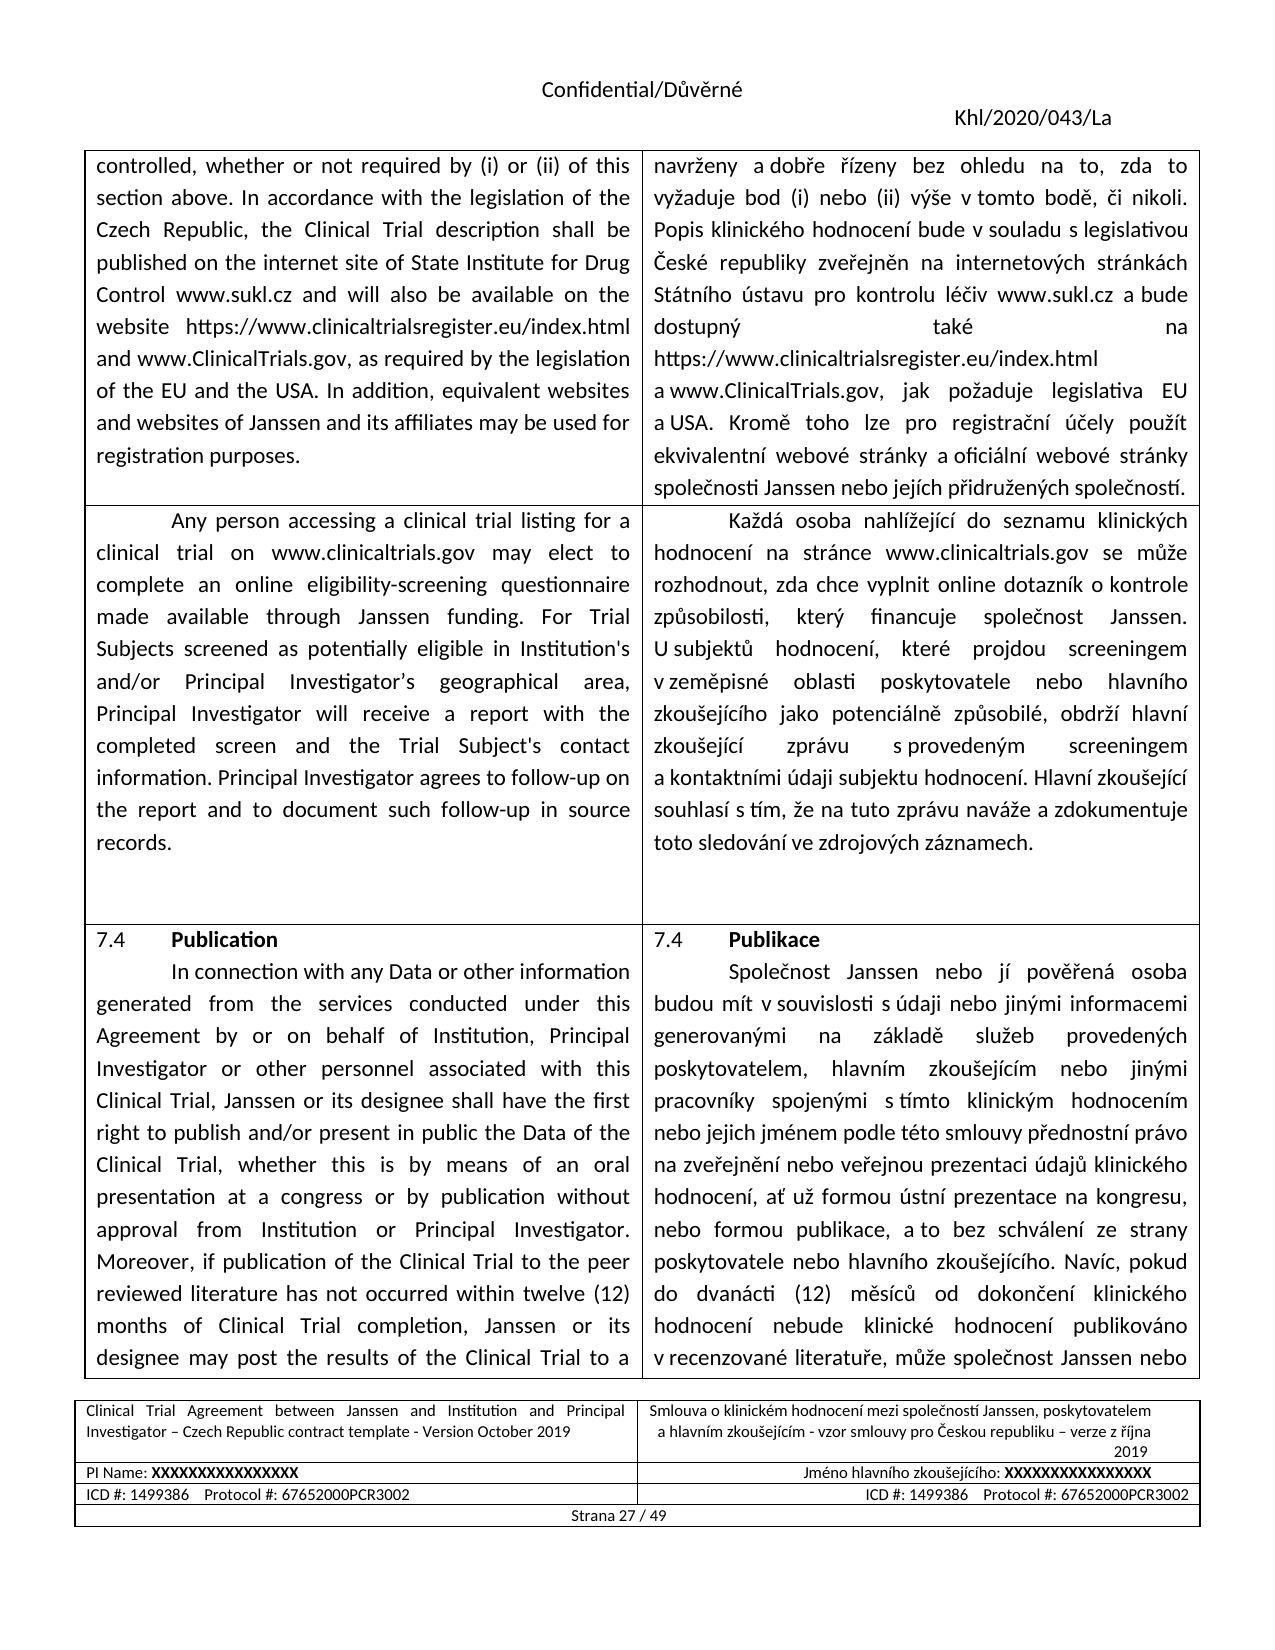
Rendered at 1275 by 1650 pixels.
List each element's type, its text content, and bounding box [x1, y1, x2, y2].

table_cell navrženy a dobře řízeny bez ohledu na to, zda to vyžaduje bod (i) nebo (ii) výše v tomto bodě, či nikoli. Popis klinického hodnocení bude v souladu s legislativou České republiky zveřejněn na internetových stránkách Státního ústavu pro kontrolu léčiv www.sukl.cz a bude dostupný také na https://www.clinicaltrialsregister.eu/index.html a www.ClinicalTrials.gov, jak požaduje legislativa EU a USA. Kromě toho lze pro registrační účely použít ekvivalentní webové stránky a oficiální webové stránky společnosti Janssen nebo jejích přidružených společností. [643, 151, 1199, 505]
table_cell 7.4 Publication In connection with any Data or other information generated from the services conducted under this Agreement by or on behalf of Institution, Principal Investigator or other personnel associated with this Clinical Trial, Janssen or its designee shall have the first right to publish and/or present in public the Data of the Clinical Trial, whether this is by means of an oral presentation at a congress or by publication without approval from Institution or Principal Investigator. Moreover, if publication of the Clinical Trial to the peer reviewed literature has not occurred within twelve (12) months of Clinical Trial completion, Janssen or its designee may post the results of the Clinical Trial to a [86, 925, 642, 1378]
table_cell Každá osoba nahlížející do seznamu klinických hodnocení na stránce www.clinicaltrials.gov se může rozhodnout, zda chce vyplnit online dotazník o kontrole způsobilosti, který financuje společnost Janssen. U subjektů hodnocení, které projdou screeningem v zeměpisné oblasti poskytovatele nebo hlavního zkoušejícího jako potenciálně způsobilé, obdrží hlavní zkoušející zprávu s provedeným screeningem a kontaktními údaji subjektu hodnocení. Hlavní zkoušející souhlasí s tím, že na tuto zprávu naváže a zdokumentuje toto sledování ve zdrojových záznamech. [643, 506, 1199, 924]
table_cell 7.4 Publikace Společnost Janssen nebo jí pověřená osoba budou mít v souvislosti s údaji nebo jinými informacemi generovanými na základě služeb provedených poskytovatelem, hlavním zkoušejícím nebo jinými pracovníky spojenými s tímto klinickým hodnocením nebo jejich jménem podle této smlouvy přednostní právo na zveřejnění nebo veřejnou prezentaci údajů klinického hodnocení, ať už formou ústní prezentace na kongresu, nebo formou publikace, a to bez schválení ze strany poskytovatele nebo hlavního zkoušejícího. Navíc, pokud do dvanácti (12) měsíců od dokončení klinického hodnocení nebude klinické hodnocení publikováno v recenzované literatuře, může společnost Janssen nebo [643, 925, 1199, 1378]
table_cell controlled, whether or not required by (i) or (ii) of this section above. In accordance with the legislation of the Czech Republic, the Clinical Trial description shall be published on the internet site of State Institute for Drug Control www.sukl.cz and will also be available on the website https://www.clinicaltrialsregister.eu/index.html and www.ClinicalTrials.gov, as required by the legislation of the EU and the USA. In addition, equivalent websites and websites of Janssen and its affiliates may be used for registration purposes. [86, 151, 642, 505]
table_cell Any person accessing a clinical trial listing for a clinical trial on www.clinicaltrials.gov may elect to complete an online eligibility-screening questionnaire made available through Janssen funding. For Trial Subjects screened as potentially eligible in Institution's and/or Principal Investigator’s geographical area, Principal Investigator will receive a report with the completed screen and the Trial Subject's contact information. Principal Investigator agrees to follow-up on the report and to document such follow-up in source records. [86, 506, 642, 924]
